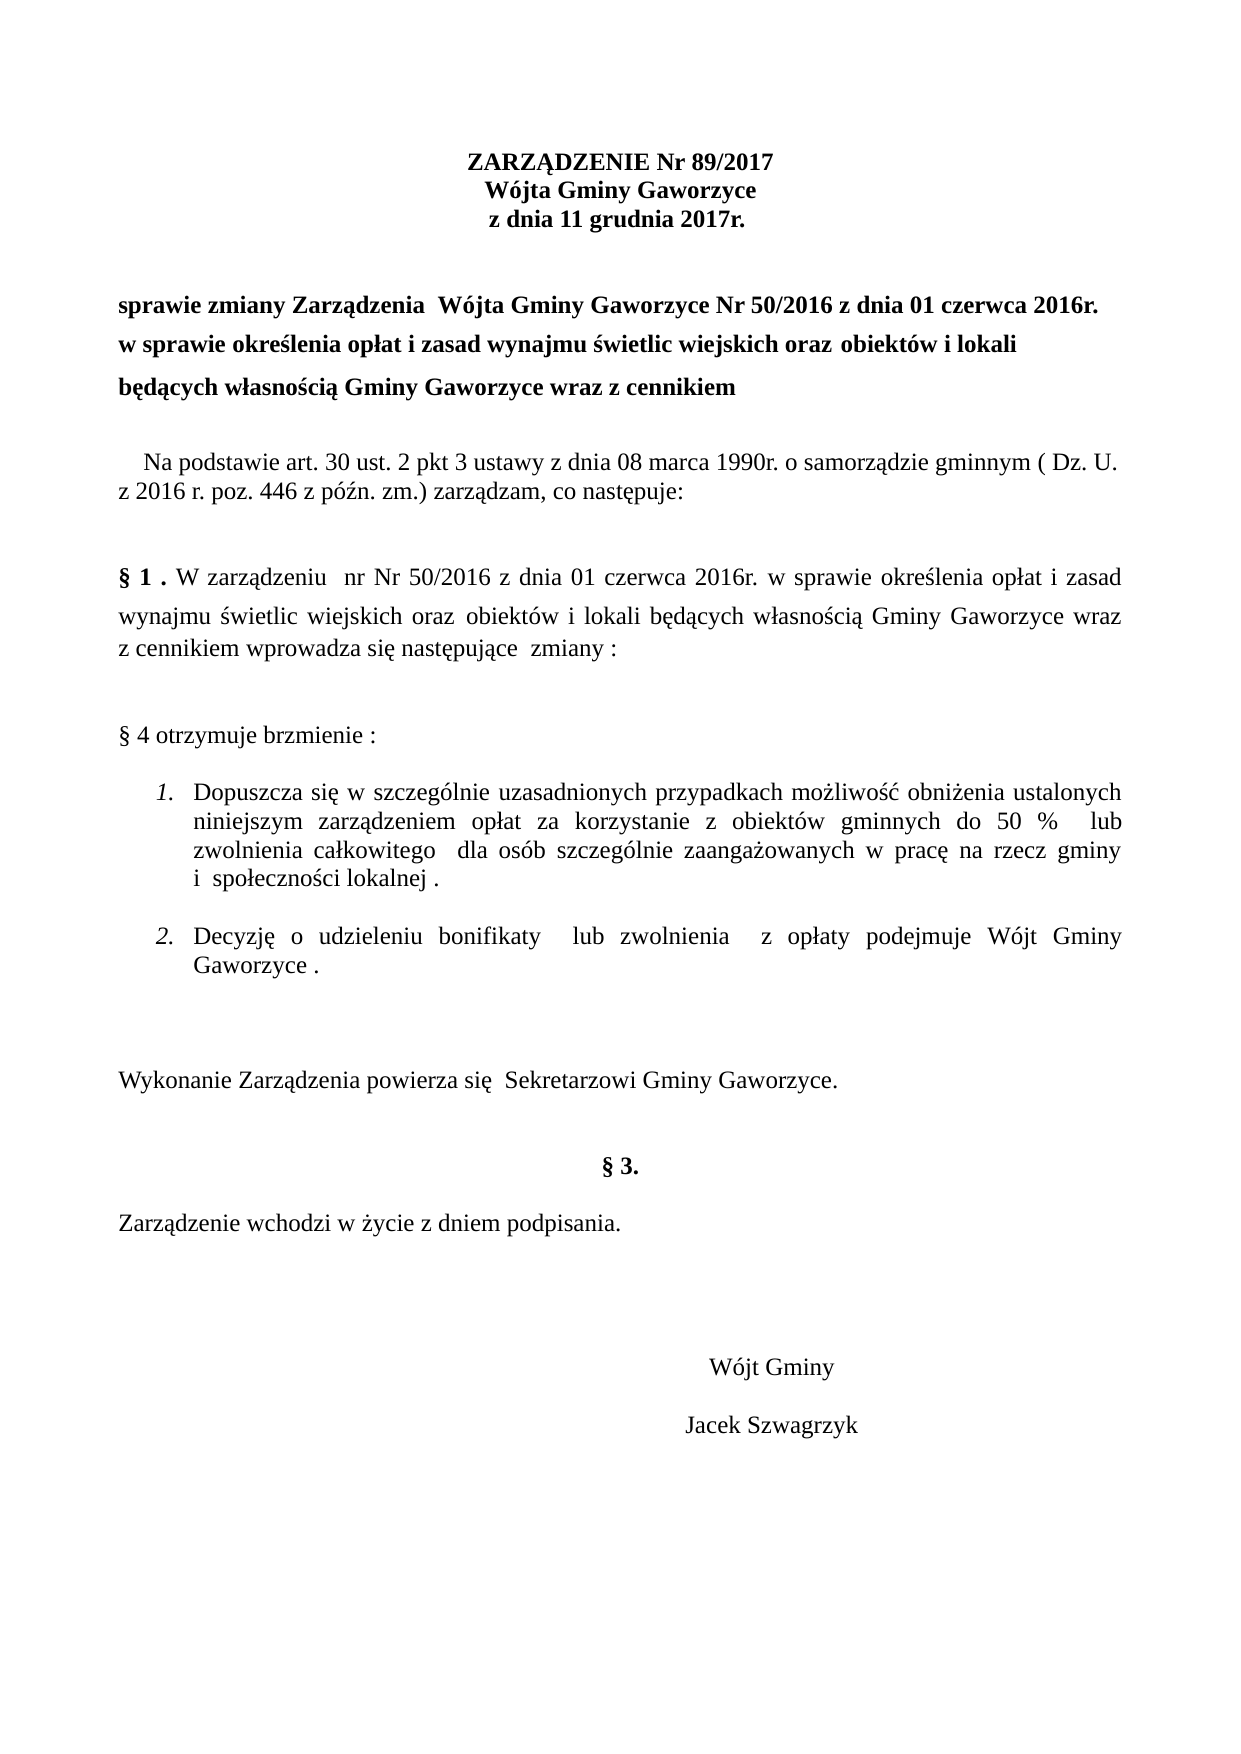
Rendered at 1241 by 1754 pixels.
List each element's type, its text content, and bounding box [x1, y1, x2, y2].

text § 3. [118, 1151, 1122, 1180]
text Zarządzenie wchodzi w życie z dniem podpisania. [118, 1208, 1122, 1237]
text Jacek Szwagrzyk [118, 1410, 1122, 1438]
subtitle Wójta Gminy Gaworzyce [118, 176, 1122, 204]
list Dopuszcza się w szczególnie uzasadnionych przypadkach możliwość obniżenia ustalonych niniejszym zarządzeniem opłat za korzystanie z obiektów gminnych do 50 % lub zwolnienia całkowitego dla osób szczególnie zaangażowanych w pracę na rzecz gminy i społeczności lokalnej . [156, 777, 1122, 892]
text z dnia 11 grudnia 2017r. [118, 204, 1122, 233]
text Wójt Gminy [118, 1352, 1122, 1381]
text Wykonanie Zarządzenia powierza się Sekretarzowi Gminy Gaworzyce. [118, 1065, 1122, 1093]
text sprawie zmiany Zarządzenia Wójta Gminy Gaworzyce Nr 50/2016 z dnia 01 czerwca 2016r. w sprawie określenia opłat i zasad wynajmu świetlic wiejskich oraz obiektów i lokali będących własnością Gminy Gaworzyce wraz z cennikiem [118, 291, 1122, 404]
list Decyzję o udzieleniu bonifikaty lub zwolnienia z opłaty podejmuje Wójt Gminy Gaworzyce . [156, 921, 1122, 978]
text Na podstawie art. 30 ust. 2 pkt 3 ustawy z dnia 08 marca 1990r. o samorządzie gminnym ( Dz. U. z 2016 r. poz. 446 z późn. zm.) zarządzam, co następuje: [118, 447, 1122, 505]
text § 4 otrzymuje brzmienie : [118, 720, 1122, 748]
text § 1 . W zarządzeniu nr Nr 50/2016 z dnia 01 czerwca 2016r. w sprawie określenia opłat i zasad wynajmu świetlic wiejskich oraz obiektów i lokali będących własnością Gminy Gaworzyce wraz z cennikiem wprowadza się następujące zmiany : [118, 562, 1122, 662]
text ZARZĄDZENIE Nr 89/2017 [118, 147, 1122, 176]
